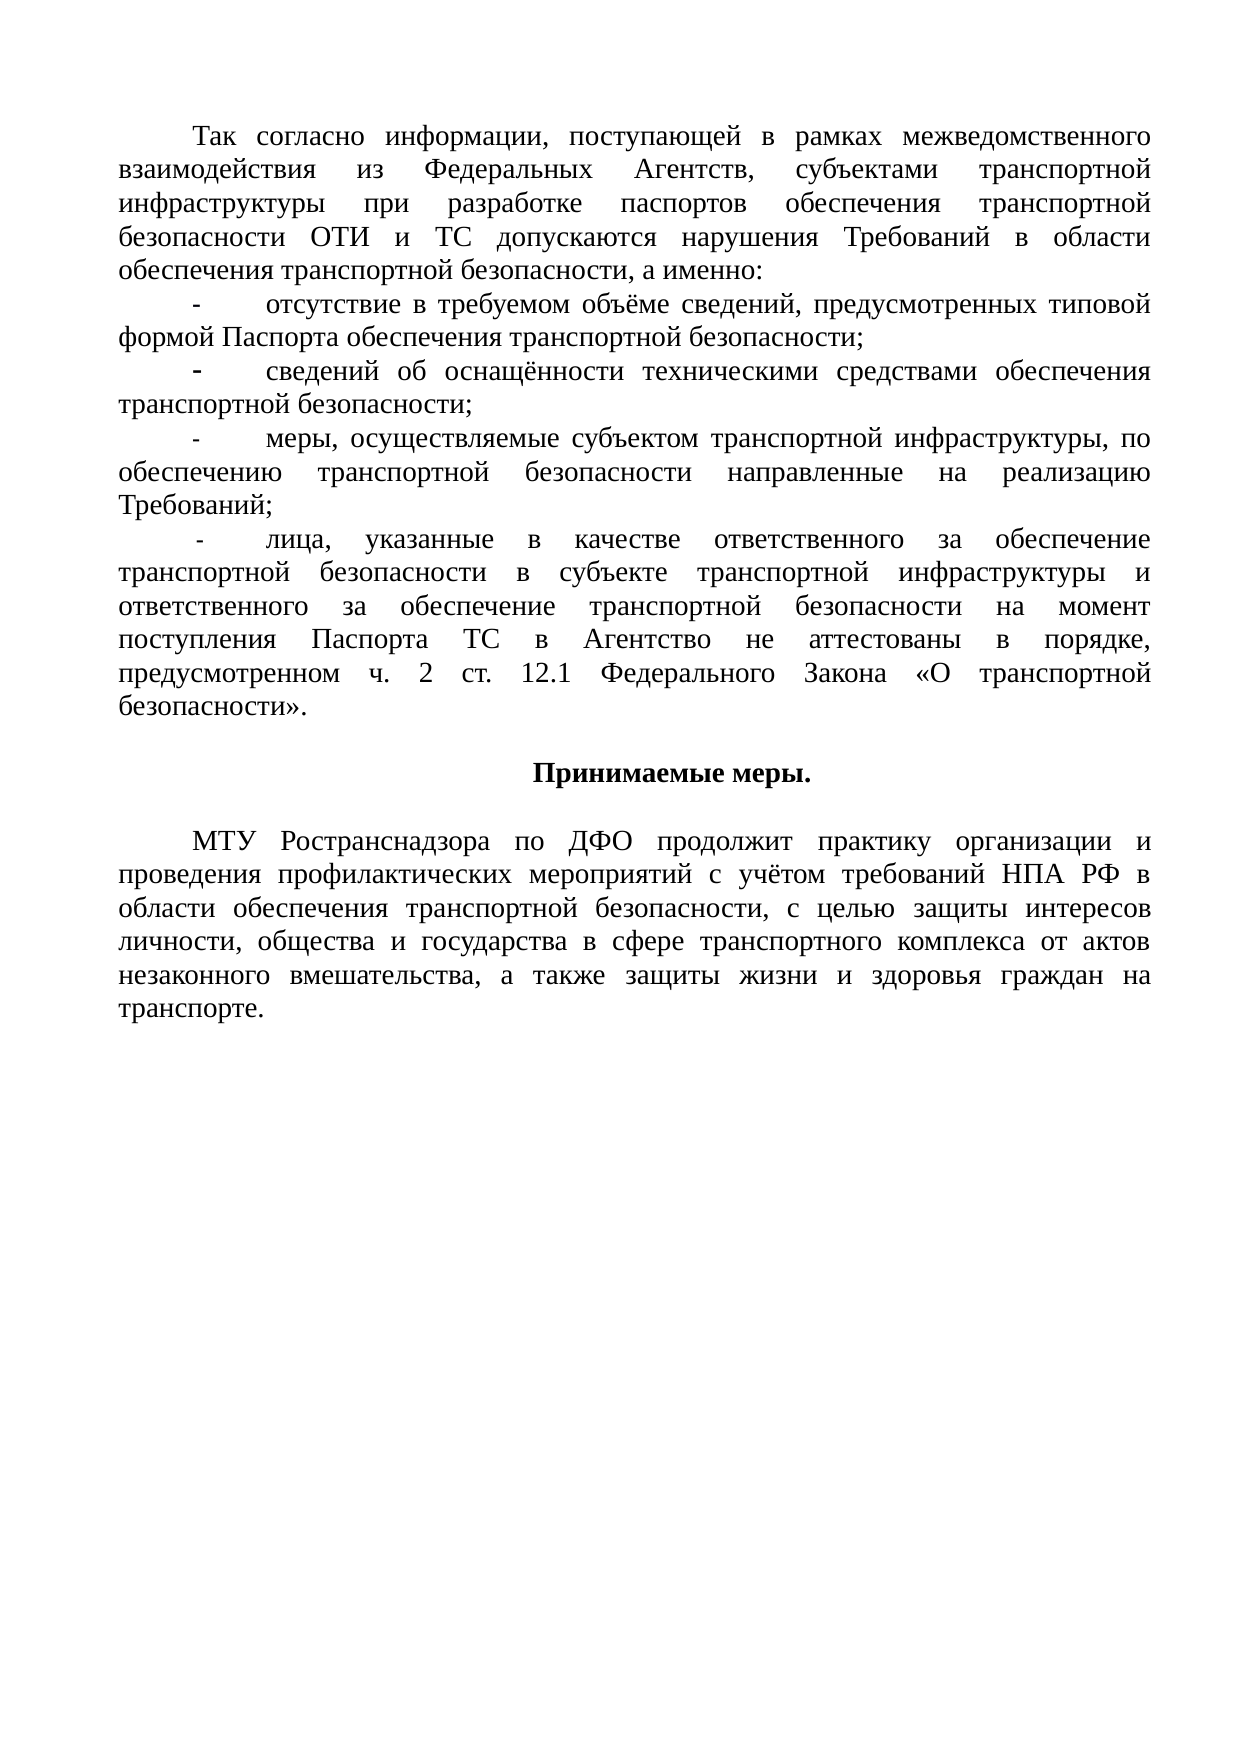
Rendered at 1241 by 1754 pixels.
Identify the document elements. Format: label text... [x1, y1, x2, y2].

text Принимаемые меры. [118, 756, 1152, 789]
list сведений об оснащённости техническими средствами обеспечения транспортной безопасности; [118, 353, 1152, 420]
list меры, осуществляемые субъектом транспортной инфраструктуры, по обеспечению транспортной безопасности направленные на реализацию Требований; [118, 420, 1152, 521]
text МТУ Ространснадзора по ДФО продолжит практику организации и проведения профилактических мероприятий с учётом требований НПА РФ в области обеспечения транспортной безопасности, с целью защиты интересов личности, общества и государства в сфере транспортного комплекса от актов незаконного вмешательства, а также защиты жизни и здоровья граждан на транспорте. [118, 823, 1152, 1024]
list лица, указанные в качестве ответственного за обеспечение транспортной безопасности в субъекте транспортной инфраструктуры и ответственного за обеспечение транспортной безопасности на момент поступления Паспорта ТС в Агентство не аттестованы в порядке, предусмотренном ч. 2 ст. 12.1 Федерального Закона «О транспортной безопасности». [118, 521, 1152, 722]
list отсутствие в требуемом объёме сведений, предусмотренных типовой формой Паспорта обеспечения транспортной безопасности; [118, 286, 1152, 353]
text Так согласно информации, поступающей в рамках межведомственного взаимодействия из Федеральных Агентств, субъектами транспортной инфраструктуры при разработке паспортов обеспечения транспортной безопасности ОТИ и ТС допускаются нарушения Требований в области обеспечения транспортной безопасности, а именно: [118, 118, 1152, 286]
